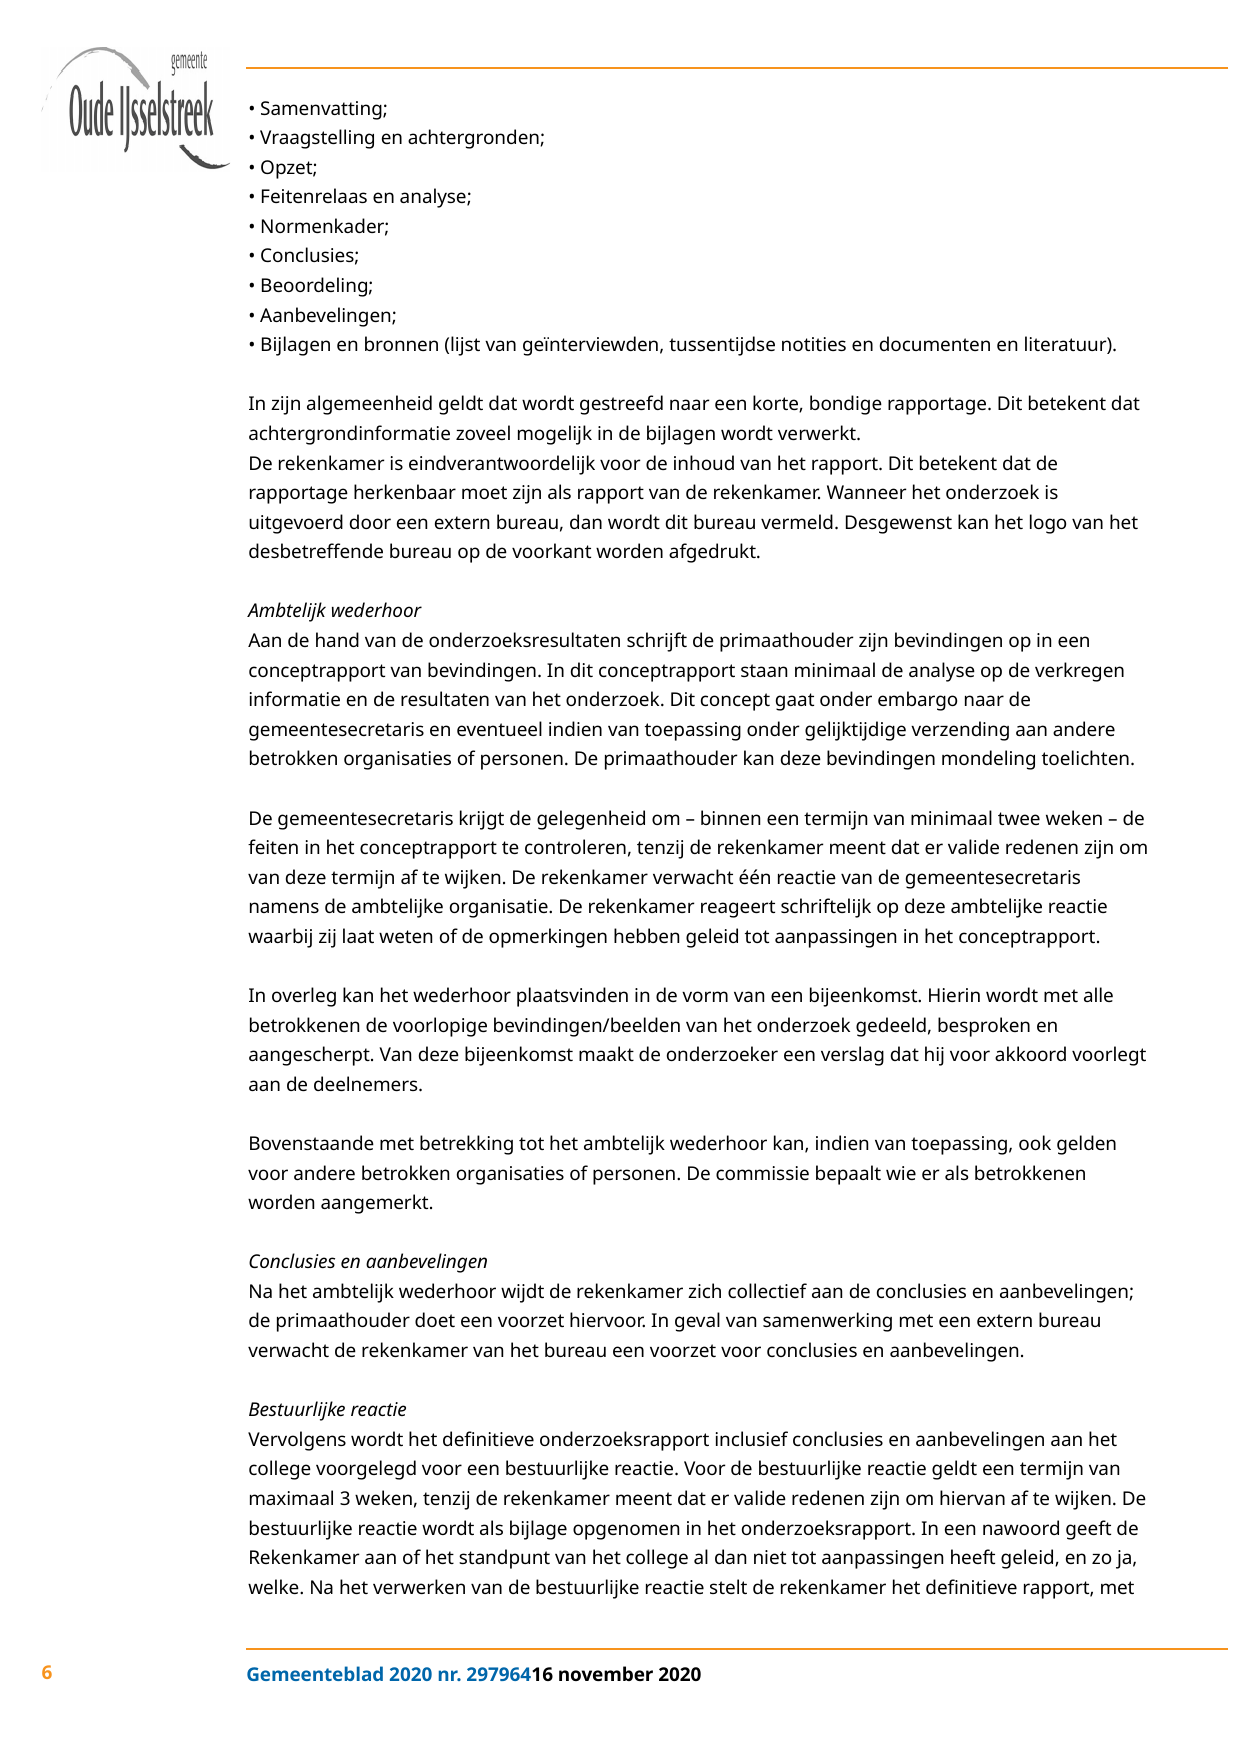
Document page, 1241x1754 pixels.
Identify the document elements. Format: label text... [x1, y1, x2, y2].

text • Beoordeling; [248, 272, 1152, 298]
text Vervolgens wordt het definitieve onderzoeksrapport inclusief conclusies en aanbevelingen aan het college voorgelegd voor een bestuurlijke reactie. Voor de bestuurlijke reactie geldt een termijn van maximaal 3 weken, tenzij de rekenkamer meent dat er valide redenen zijn om hiervan af te wijken. De bestuurlijke reactie wordt als bijlage opgenomen in het onderzoeksrapport. In een nawoord geeft de Rekenkamer aan of het standpunt van het college al dan niet tot aanpassingen heeft geleid, en zo ja, welke. Na het verwerken van de bestuurlijke reactie stelt de rekenkamer het definitieve rapport, met [248, 1426, 1152, 1600]
text In overleg kan het wederhoor plaatsvinden in de vorm van een bijeenkomst. Hierin wordt met alle betrokkenen de voorlopige bevindingen/beelden van het onderzoek gedeeld, besproken en aangescherpt. Van deze bijeenkomst maakt de onderzoeker een verslag dat hij voor akkoord voorlegt aan de deelnemers. [248, 982, 1152, 1097]
text • Opzet; [248, 154, 1152, 180]
text Conclusies en aanbevelingen [248, 1248, 1152, 1274]
text • Feitenrelaas en analyse; [248, 183, 1152, 209]
text Aan de hand van de onderzoeksresultaten schrijft de primaathouder zijn bevindingen op in een conceptrapport van bevindingen. In dit conceptrapport staan minimaal de analyse op de verkregen informatie en de resultaten van het onderzoek. Dit concept gaat onder embargo naar de gemeentesecretaris en eventueel indien van toepassing onder gelijktijdige verzending aan andere betrokken organisaties of personen. De primaathouder kan deze bevindingen mondeling toelichten. [248, 627, 1152, 771]
text Ambtelijk wederhoor [248, 598, 1152, 623]
text • Conclusies; [248, 243, 1152, 268]
text • Samenvatting; [248, 95, 1152, 121]
picture [41, 47, 231, 172]
text De rekenkamer is eindverantwoordelijk voor de inhoud van het rapport. Dit betekent dat de rapportage herkenbaar moet zijn als rapport van de rekenkamer. Wanneer het onderzoek is uitgevoerd door een extern bureau, dan wordt dit bureau vermeld. Desgewenst kan het logo van het desbetreffende bureau op de voorkant worden afgedrukt. [248, 450, 1152, 564]
text In zijn algemeenheid geldt dat wordt gestreefd naar een korte, bondige rapportage. Dit betekent dat achtergrondinformatie zoveel mogelijk in de bijlagen wordt verwerkt. [248, 391, 1152, 446]
text Na het ambtelijk wederhoor wijdt de rekenkamer zich collectief aan de conclusies en aanbevelingen; de primaathouder doet een voorzet hiervoor. In geval van samenwerking met een extern bureau verwacht de rekenkamer van het bureau een voorzet voor conclusies en aanbevelingen. [248, 1278, 1152, 1363]
text Bovenstaande met betrekking tot het ambtelijk wederhoor kan, indien van toepassing, ook gelden voor andere betrokken organisaties of personen. De commissie bepaalt wie er als betrokkenen worden aangemerkt. [248, 1130, 1152, 1215]
text De gemeentesecretaris krijgt de gelegenheid om – binnen een termijn van minimaal twee weken – de feiten in het conceptrapport te controleren, tenzij de rekenkamer meent dat er valide redenen zijn om van deze termijn af te wijken. De rekenkamer verwacht één reactie van de gemeentesecretaris namens de ambtelijke organisatie. De rekenkamer reageert schriftelijk op deze ambtelijke reactie waarbij zij laat weten of de opmerkingen hebben geleid tot aanpassingen in het conceptrapport. [248, 805, 1152, 949]
text • Aanbevelingen; [248, 302, 1152, 328]
text • Bijlagen en bronnen (lijst van geïnterviewden, tussentijdse notities en documenten en literatuur). [248, 331, 1152, 357]
text • Vraagstelling en achtergronden; [248, 124, 1152, 150]
text Bestuurlijke reactie [248, 1396, 1152, 1422]
text • Normenkader; [248, 213, 1152, 239]
